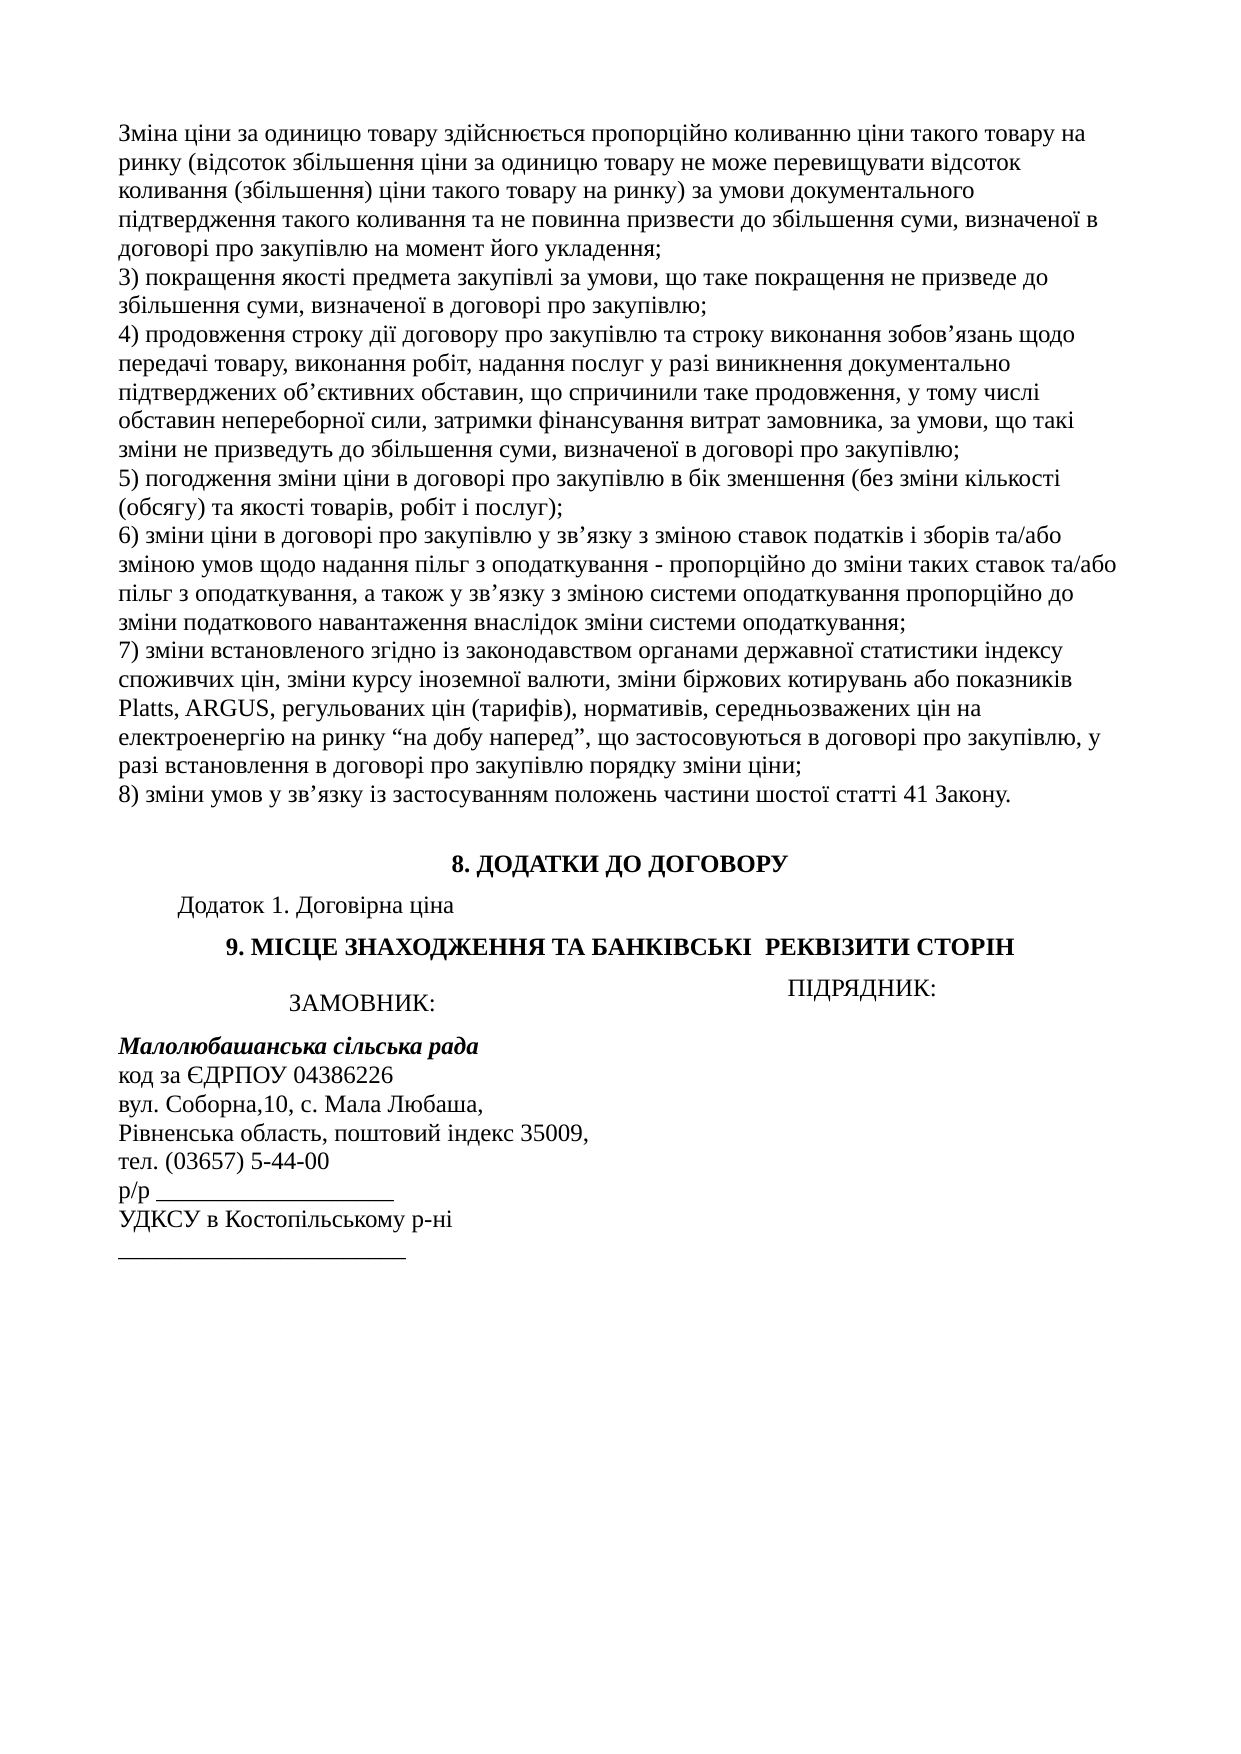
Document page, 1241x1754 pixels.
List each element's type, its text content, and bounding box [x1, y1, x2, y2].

table_cell [606, 1261, 624, 1266]
text 6) зміни ціни в договорі про закупівлю у зв’язку з зміною ставок податків і зборів та/або зміною умов щодо надання пільг з оподаткування - пропорційно до зміни таких ставок та/або пільг з оподаткування, а також у зв’язку з зміною системи оподаткування пропорційно до зміни податкового навантаження внаслідок зміни системи оподаткування; [118, 521, 1122, 636]
table_header ЗАМОВНИК: [118, 973, 606, 1031]
text 8. ДОДАТКИ ДО ДОГОВОРУ [118, 849, 1122, 878]
table_header [606, 973, 624, 1031]
table_cell [625, 1031, 1099, 1261]
text 8) зміни умов у зв’язку із застосуванням положень частини шостої статті 41 Закону. [118, 779, 1122, 808]
table_header ПІДРЯДНИК: [625, 973, 1099, 1031]
text 5) погодження зміни ціни в договорі про закупівлю в бік зменшення (без зміни кількості (обсягу) та якості товарів, робіт і послуг); [118, 463, 1122, 521]
text 9. МІСЦЕ ЗНАХОДЖЕННЯ ТА БАНКІВСЬКІ РЕКВІЗИТИ СТОРІН [118, 932, 1122, 961]
table_cell Малолюбашанська сільська рада код за ЄДРПОУ 04386226 вул. Соборна,10, с. Мала Любаша, Рівненська область, поштовий індекс 35009, тел. (03657) 5-44-00 р/р ___________________ УДКСУ в Костопільському р-ні _______________________ [118, 1031, 606, 1261]
table_cell [625, 1261, 1099, 1266]
text 3) покращення якості предмета закупівлі за умови, що таке покращення не призведе до збільшення суми, визначеної в договорі про закупівлю; [118, 262, 1122, 319]
text Додаток 1. Договірна ціна [118, 891, 1122, 919]
text 7) зміни встановленого згідно із законодавством органами державної статистики індексу споживчих цін, зміни курсу іноземної валюти, зміни біржових котирувань або показників Platts, ARGUS, регульованих цін (тарифів), нормативів, середньозважених цін на електроенергію на ринку “на добу наперед”, що застосовуються в договорі про закупівлю, у разі встановлення в договорі про закупівлю порядку зміни ціни; [118, 636, 1122, 779]
text Зміна ціни за одиницю товару здійснюється пропорційно коливанню ціни такого товару на ринку (відсоток збільшення ціни за одиницю товару не може перевищувати відсоток коливання (збільшення) ціни такого товару на ринку) за умови документального підтвердження такого коливання та не повинна призвести до збільшення суми, визначеної в договорі про закупівлю на момент його укладення; [118, 118, 1122, 262]
table_cell [606, 1031, 624, 1261]
table_cell [118, 1261, 606, 1266]
text 4) продовження строку дії договору про закупівлю та строку виконання зобов’язань щодо передачі товару, виконання робіт, надання послуг у разі виникнення документально підтверджених об’єктивних обставин, що спричинили таке продовження, у тому числі обставин непереборної сили, затримки фінансування витрат замовника, за умови, що такі зміни не призведуть до збільшення суми, визначеної в договорі про закупівлю; [118, 319, 1122, 463]
